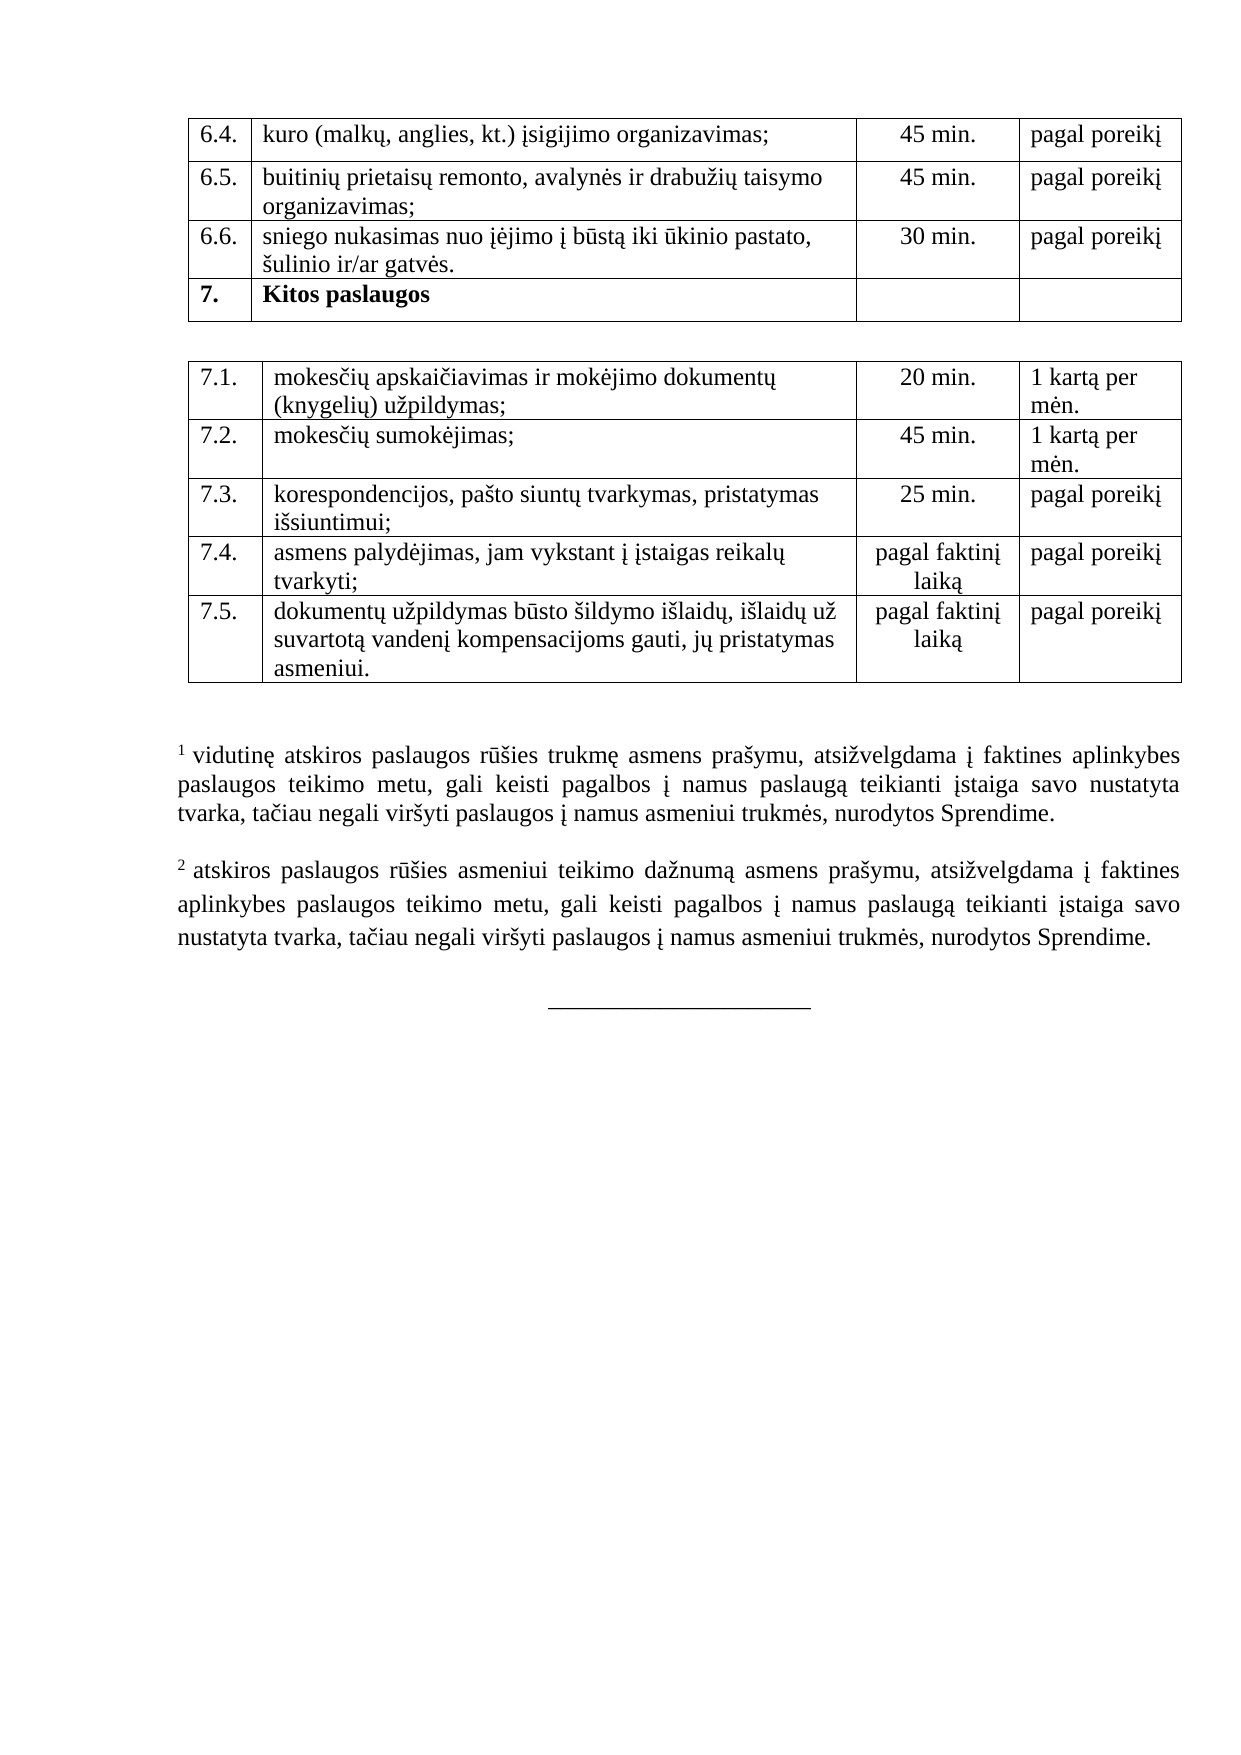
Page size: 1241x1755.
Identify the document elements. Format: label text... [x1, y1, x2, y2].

table_cell pagal poreikį [1020, 119, 1181, 161]
table_header 7.1. [189, 362, 262, 419]
table_cell pagal poreikį [1020, 596, 1181, 682]
table_cell [857, 279, 1019, 321]
table_cell 30 min. [857, 221, 1019, 278]
table_cell Kitos paslaugos [252, 279, 856, 321]
table_cell mokesčių sumokėjimas; [263, 420, 856, 478]
table_cell 7.4. [189, 537, 262, 595]
table_cell asmens palydėjimas, jam vykstant į įstaigas reikalų tvarkyti; [263, 537, 856, 595]
table_cell 7.5. [189, 596, 262, 682]
text 2 atskiros paslaugos rūšies asmeniui teikimo dažnumą asmens prašymu, atsižvelgdama į faktines aplinkybes paslaugos teikimo metu, gali keisti pagalbos į namus paslaugą teikianti įstaiga savo nustatyta tvarka, tačiau negali viršyti paslaugos į namus asmeniui trukmės, nurodytos Sprendime. [177, 856, 1181, 950]
table_cell 7.2. [189, 420, 262, 478]
table_cell pagal poreikį [1020, 537, 1181, 595]
text 1 vidutinę atskiros paslaugos rūšies trukmę asmens prašymu, atsižvelgdama į faktines aplinkybes paslaugos teikimo metu, gali keisti pagalbos į namus paslaugą teikianti įstaiga savo nustatyta tvarka, tačiau negali viršyti paslaugos į namus asmeniui trukmės, nurodytos Sprendime. [177, 741, 1181, 827]
table_cell 6.6. [189, 221, 251, 278]
table_cell kuro (malkų, anglies, kt.) įsigijimo organizavimas; [252, 119, 856, 161]
table_cell sniego nukasimas nuo įėjimo į būstą iki ūkinio pastato, šulinio ir/ar gatvės. [252, 221, 856, 278]
table_cell pagal poreikį [1020, 479, 1181, 536]
table_cell 6.4. [189, 119, 251, 161]
table_cell pagal faktinį laiką [857, 596, 1019, 682]
table_cell 6.5. [189, 162, 251, 220]
table_cell korespondencijos, pašto siuntų tvarkymas, pristatymas išsiuntimui; [263, 479, 856, 536]
text _____________________ [177, 983, 1181, 1012]
table_cell 25 min. [857, 479, 1019, 536]
table_cell 45 min. [857, 420, 1019, 478]
table_cell 45 min. [857, 119, 1019, 161]
table_cell pagal poreikį [1020, 221, 1181, 278]
table_cell 7. [189, 279, 251, 321]
table_header 20 min. [857, 362, 1019, 419]
table_cell dokumentų užpildymas būsto šildymo išlaidų, išlaidų už suvartotą vandenį kompensacijoms gauti, jų pristatymas asmeniui. [263, 596, 856, 682]
table_header 1 kartą per mėn. [1020, 362, 1181, 419]
table_cell pagal poreikį [1020, 162, 1181, 220]
table_cell pagal faktinį laiką [857, 537, 1019, 595]
table_cell 1 kartą per mėn. [1020, 420, 1181, 478]
table_cell 7.3. [189, 479, 262, 536]
table_cell 45 min. [857, 162, 1019, 220]
table_header mokesčių apskaičiavimas ir mokėjimo dokumentų (knygelių) užpildymas; [263, 362, 856, 419]
table_cell buitinių prietaisų remonto, avalynės ir drabužių taisymo organizavimas; [252, 162, 856, 220]
table_cell [1020, 279, 1181, 321]
